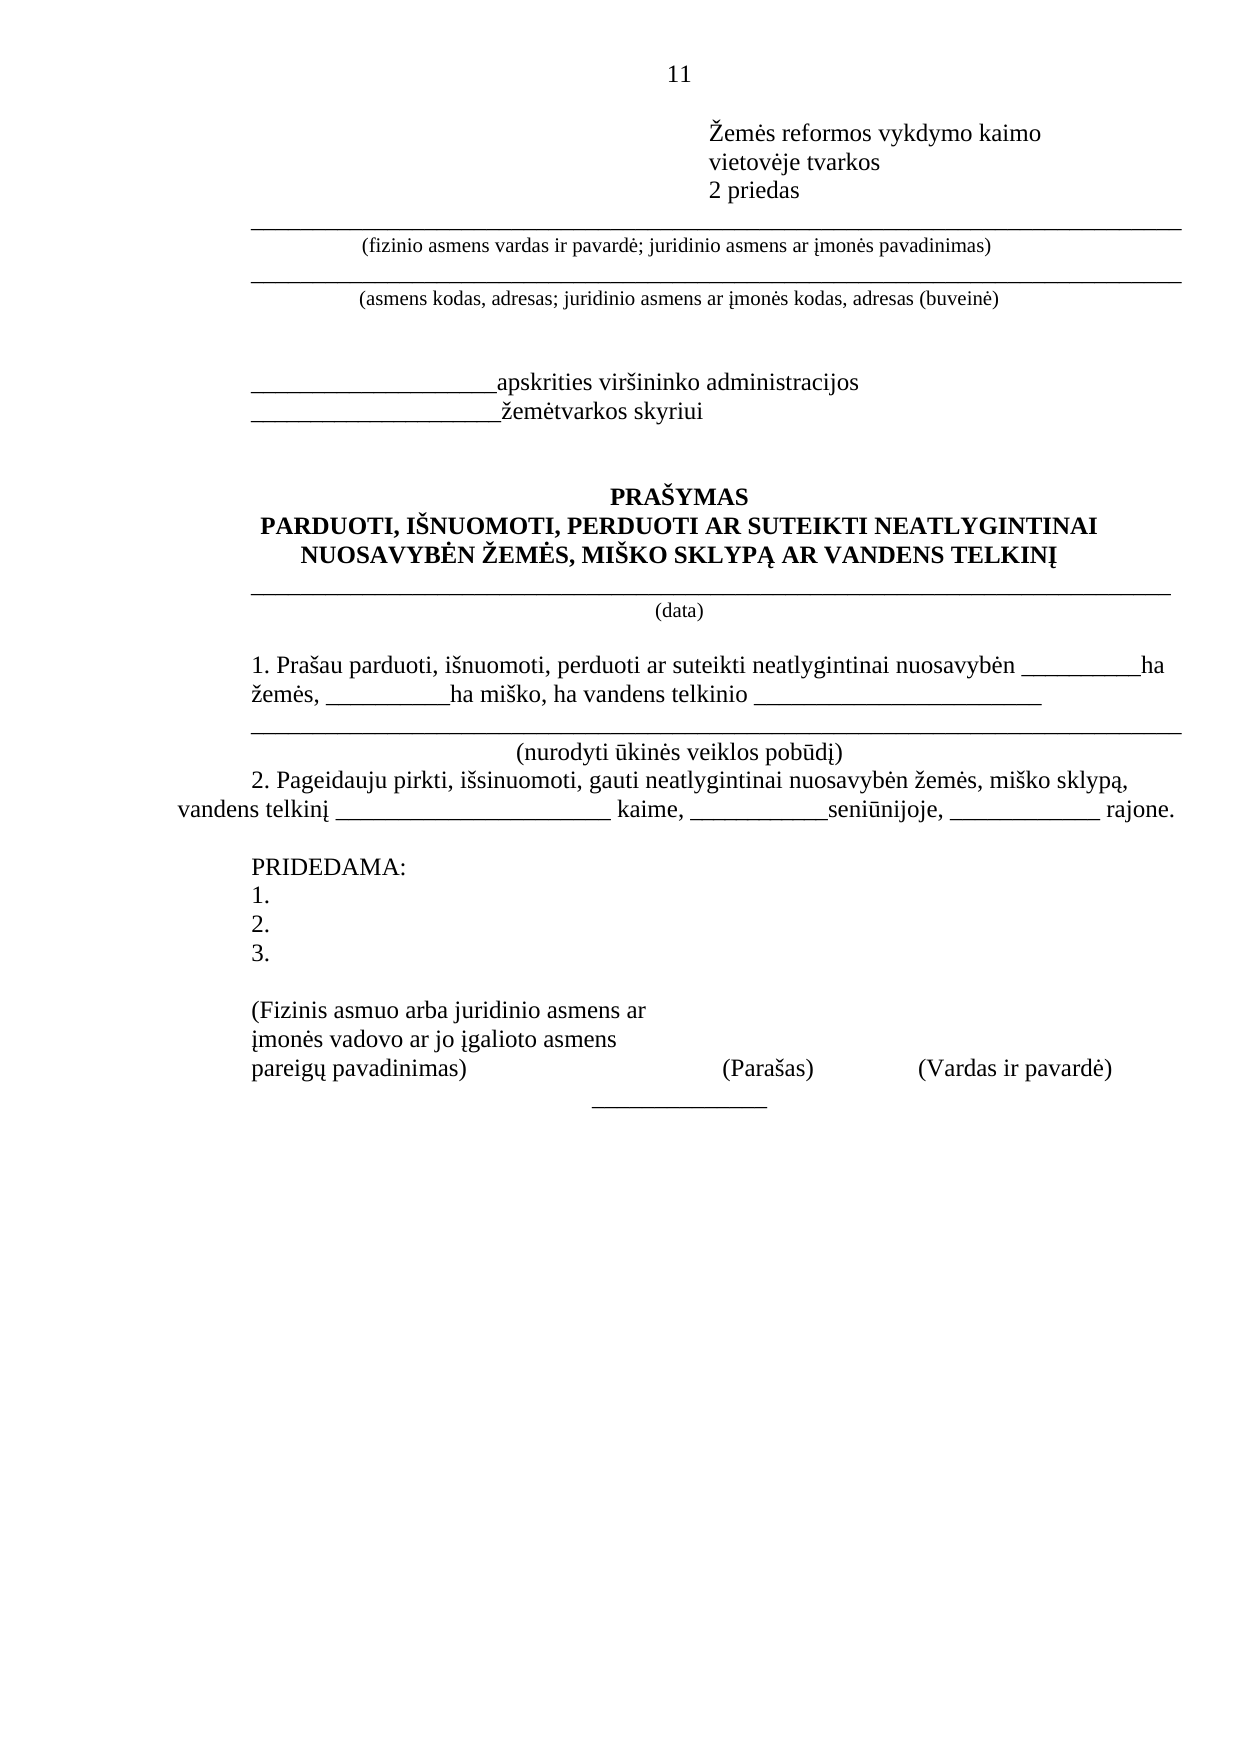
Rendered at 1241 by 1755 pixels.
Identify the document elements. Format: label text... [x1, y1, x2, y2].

text (asmens kodas, adresas; juridinio asmens ar įmonės kodas, adresas (buveinė) [177, 286, 1181, 310]
text 1. Prašau parduoti, išnuomoti, perduoti ar suteikti neatlygintinai nuosavybėn ha [177, 650, 1181, 679]
text 2 priedas [177, 176, 1181, 204]
text žemėtvarkos skyriui [177, 396, 1181, 425]
text (fizinio asmens vardas ir pavardė; juridinio asmens ar įmonės pavadinimas) [177, 233, 1181, 257]
text ______________ [177, 1082, 1181, 1110]
text PARDUOTI, IŠNUOMOTI, PERDUOTI AR SUTEIKTI NEATLYGINTINAI [177, 511, 1181, 540]
text įmonės vadovo ar jo įgalioto asmens [177, 1024, 1181, 1053]
text (data) [177, 597, 1181, 622]
text PRIDEDAMA: [177, 852, 1181, 880]
text 2. [177, 909, 1181, 938]
text pareigų pavadinimas) (Parašas) (Vardas ir pavardė) [177, 1053, 1181, 1082]
text 2. Pageidauju pirkti, išsinuomoti, gauti neatlygintinai nuosavybėn žemės, miško sklypą, vandens telkinį ______________________ kaime, seniūnijoje, ____________ rajone. [177, 765, 1181, 823]
text 1. [177, 880, 1181, 909]
text 3. [177, 938, 1181, 967]
text Žemės reformos vykdymo kaimo [709, 118, 1181, 147]
text (Fizinis asmuo arba juridinio asmens ar [177, 995, 1181, 1024]
text PRAŠYMAS [177, 482, 1181, 511]
text vietovėje tvarkos [177, 147, 1181, 176]
text (nurodyti ūkinės veiklos pobūdį) [177, 737, 1181, 765]
text apskrities viršininko administracijos [177, 367, 1181, 396]
text žemės, ha miško, ha vandens telkinio _______________________ [177, 679, 1181, 708]
text NUOSAVYBĖN ŽEMĖS, MIŠKO SKLYPĄ AR VANDENS TELKINĮ [177, 540, 1181, 569]
